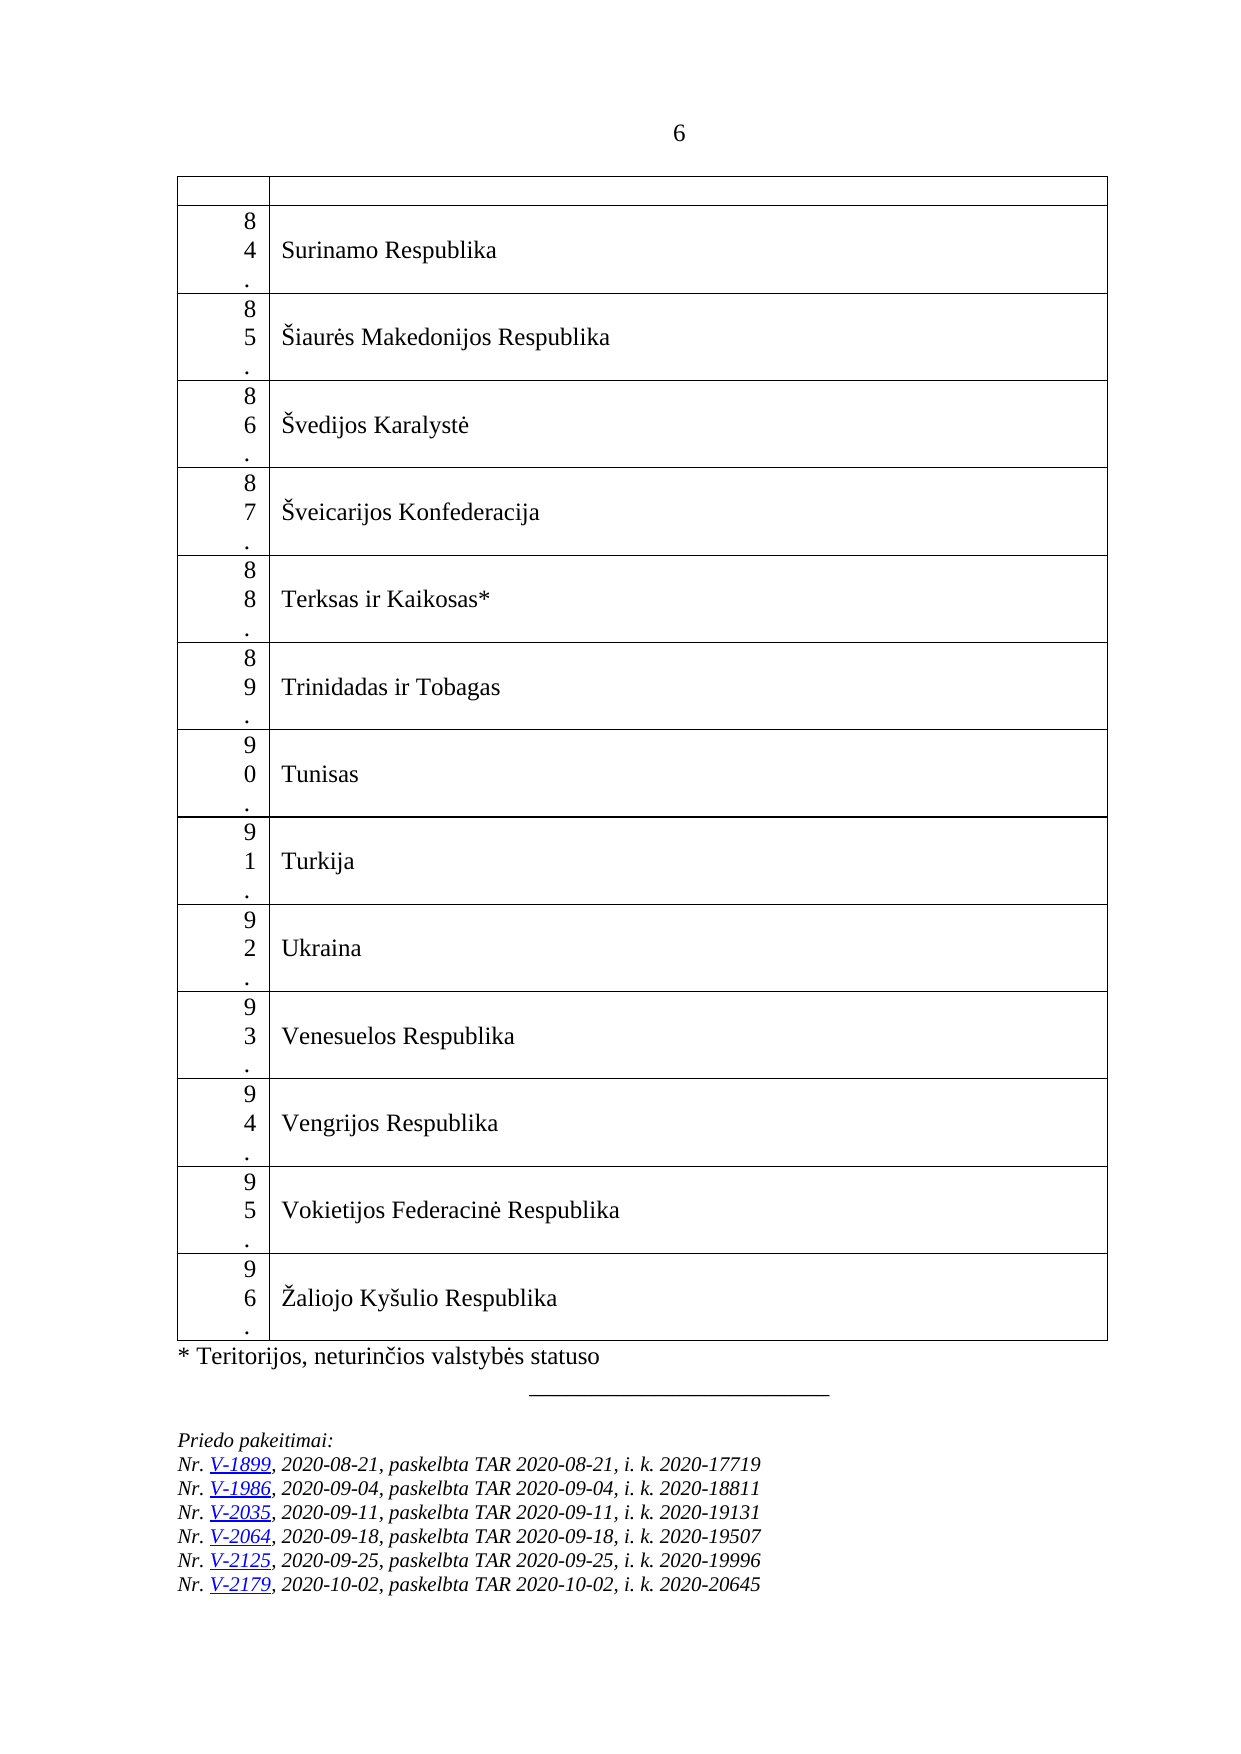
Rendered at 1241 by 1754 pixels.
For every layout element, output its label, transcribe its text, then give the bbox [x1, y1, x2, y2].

table_cell Turkija [270, 818, 1107, 904]
table_cell [178, 818, 269, 904]
table_cell Šiaurės Makedonijos Respublika [270, 294, 1107, 380]
table_cell Venesuelos Respublika [270, 992, 1107, 1078]
table_cell [178, 556, 269, 642]
table_cell [178, 206, 269, 293]
text * Teritorijos, neturinčios valstybės statuso [177, 1341, 1181, 1370]
text Nr. V-1986, 2020-09-04, paskelbta TAR 2020-09-04, i. k. 2020-18811 [177, 1476, 1181, 1500]
table_cell Žaliojo Kyšulio Respublika [270, 1254, 1107, 1340]
table_cell Vengrijos Respublika [270, 1079, 1107, 1166]
table_cell Vokietijos Federacinė Respublika [270, 1167, 1107, 1253]
table_cell [178, 905, 269, 991]
text Nr. V-2064, 2020-09-18, paskelbta TAR 2020-09-18, i. k. 2020-19507 [177, 1524, 1181, 1548]
text Priedo pakeitimai: [177, 1427, 1181, 1452]
table_cell Tunisas [270, 730, 1107, 816]
table_cell [270, 177, 1107, 205]
table_cell Surinamo Respublika [270, 206, 1107, 293]
table_cell Šveicarijos Konfederacija [270, 468, 1107, 554]
table_cell Terksas ir Kaikosas* [270, 556, 1107, 642]
table_cell Trinidadas ir Tobagas [270, 643, 1107, 729]
table_cell Ukraina [270, 905, 1107, 991]
table_cell [178, 468, 269, 554]
table_cell [178, 1254, 269, 1340]
text Nr. V-2035, 2020-09-11, paskelbta TAR 2020-09-11, i. k. 2020-19131 [177, 1500, 1181, 1524]
table_cell [178, 177, 269, 205]
table_cell Švedijos Karalystė [270, 381, 1107, 467]
table_cell [178, 730, 269, 816]
text Nr. V-2179, 2020-10-02, paskelbta TAR 2020-10-02, i. k. 2020-20645 [177, 1572, 1181, 1596]
table_cell [178, 294, 269, 380]
table_cell [178, 992, 269, 1078]
table_cell [178, 1167, 269, 1253]
text Nr. V-1899, 2020-08-21, paskelbta TAR 2020-08-21, i. k. 2020-17719 [177, 1452, 1181, 1476]
text ________________________ [177, 1370, 1181, 1399]
table_cell [178, 381, 269, 467]
text Nr. V-2125, 2020-09-25, paskelbta TAR 2020-09-25, i. k. 2020-19996 [177, 1548, 1181, 1572]
table_cell [178, 1079, 269, 1166]
table_cell [178, 643, 269, 729]
